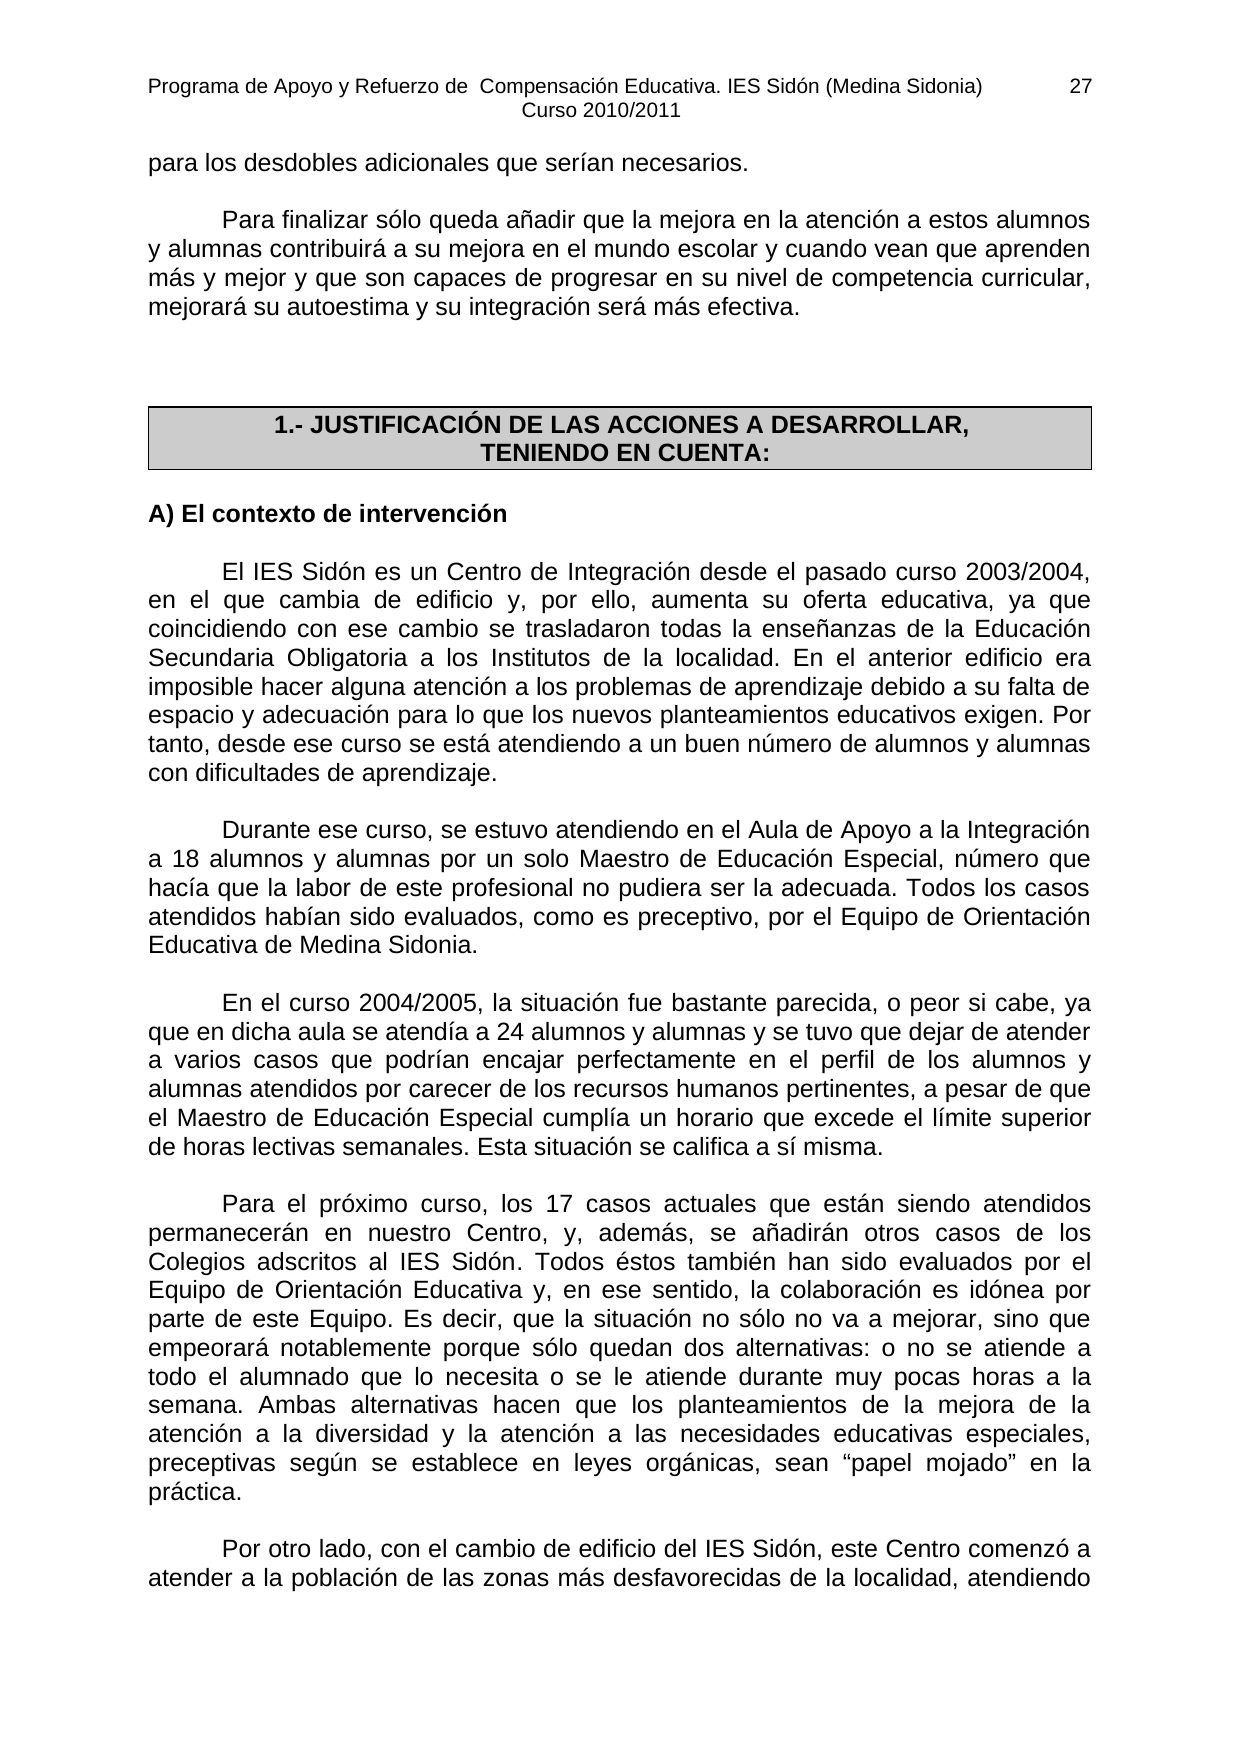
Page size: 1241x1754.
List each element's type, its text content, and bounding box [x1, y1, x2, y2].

table_cell PLAN DE COMPENSACIÓN EDUCATIVA I.E.S. SIDÓN, MEDINA SIDONIA INTRODUCCIÓN La universalización del derecho a la educación ha supuesto que el panorama de las aulas haya cambiado radicalmente en la última década. Los docentes observamos que los esquemas educativos válidos hasta hace pocos cursos están en fase de cambios profundos porque las necesidades del alumnado también han cambiado en la misma medida. Por ello, la respuesta que desde los Centros debe darse para que el Sistema Educativo contribuya eficazmente a incrementar los avances sociales también debe cambiar. Las necesidades educativas especiales suponen un reto nuevo para el que son necesarias nuevas herramientas de trabajo docente. El IES Sidón, mediante este Plan de Compensación Educativa, pretende aportar su contribución a la mejora de las expectativas vitales del alumnado que presenta necesidades debidas a carencias (en ciertos casos bastante considerables) de tipo sociocultural. El hilo conductor del Plan citado está formado por la necesidad de individualizar y sectorizar la respuesta que desde nuestro Instituto damos para intentar que, realmente, la educación sirva como instrumento esencial para impulsar la lucha contra las desigualdades. La sociedad actual considera que esa lucha es una obligación del Sistema Educativo y por ese motivo las normas legales básicas así lo establecen: La Ley Orgánica 8/1985, de 3 de julio, Reguladora del Derecho a la Educación, establece “el derecho del alumnado a recibir las ayudas precisas para compensar posibles carencias de tipo familiar, económico y sociocultural” (Art. 6). La Ley Orgánica 1/1990, de 3 de octubre, de Ordenación General del Sistema Educativo, consolidó las actuaciones compensatorias, atribuyendo a la educación un papel esencial en el desarrollo de los individuos y de la sociedad en la medida en que permite avanzar en la lucha contra la discriminación y la desigualdad. Por la Ley Orgánica 9/1995, de 20 de noviembre, de la Participación, la Evaluación y el Gobierno de los Centros Docentes, en su disposición adicional segunda, definió dentro del alumnado con necesidades educativas especiales al que se encuentra en situación social o cultural desfavorecida. La Ley 9/1999, de 18 de noviembre, de Solidaridad en la Educación, supone un compromiso que adquiere la Junta de Andalucía para que, mediante las acciones educativas que sean necesarias, se pueda atender de forma más efectiva a las necesidades educativas especiales. Así, en su exposición de motivos, se dice que: “… la acción compensadora del sistema educativo requiere un impulso y renovación para responder a las situaciones sociales cambiantes y a las características del sector de la población escolar que presenta necesidades educativas especiales (…) por estar en situaciones sociales o culturales desfavorecidas (…). Con la Ley de Solidaridad en la Educación, la Junta de Andalucía renueva y consolida su compromiso con la igualdad de oportunidades, la universalización del derecho a la educación y la integración social de los sectores de población desfavorecidos, haciéndolo efectivo a través de la promoción de políticas públicas que conduzcan a la consecución del Estado del Bienestar. (…), existe en la Comunidad Autónoma de Andalucía un colectivo de niños y niñas en situación de riesgo por pertenecer a familias económicamente desfavorecidas, que generalmente residen en determinadas zonas urbanas o barrios con especial problemática de índole sociocultural. Esta situación dificulta su permanencia en las instituciones escolares y, en algunos casos, desemboca en abandono y fracaso escolar. Por ello, han de establecerse los mecanismos destinados a mejorar las condiciones de acceso, permanencia y promoción en el sistema educativo de este alumnado. También merece especial atención la población del medio rural, cuyas formas de vida, economía, modos de relación, comunicaciones, usos y costumbres son distintos a los propios del medio urbano. El Decreto 167/2003, por el que se establece la ordenación de la atención educativa a los alumnos y alumnas con necesidades educativas especiales asociadas a condiciones sociales desfavorecidas, profundiza en esta problemática en su preámbulo y refleja que cierta parte del alumnado tiene grandes dificultades para alcanzar los objetivos educativos básicos: El análisis de la influencia de las condiciones sociales, económicas, familiares y culturales en los resultados académicos del alumnado, ha sido objeto de estudio desde diferentes perspectivas y disciplinas y pone de manifiesto la estrecha relación entre determinados factores sociales y ambientales y el nivel educativo alcanzado. La búsqueda de una mayor equidad en la educación debe tener en cuenta las condiciones desfavorables para acceder a la misma en la que se encuentran determinados colectivos, así como los mecanismos que a lo largo de la escolarización podrían actuar manteniendo la situación de desventaja inicial. Compete al sistema educativo establecer los instrumentos que aseguren la compensación de las desigualdades en la educación, de forma que se dé cumplimiento efectivo del derecho a la educación consagrado en el artículo 27 de la Constitución Española. Por último, la Ley 2/2006 de 3 de mayo Orgánica de Educación en su Título II, Equidad en la Educación, Capítulo II, Compensación de las desigualdades en educación, desarrolla los principios que deben regir estas actuaciones en materia de Compensación Educativa en el artículo 80 de dicha Ley: Con el fin de hacer efectivo el principio de igualdad en el ejercicio del derecho a la educación, las Administraciones públicas desarrollarán acciones de carácter compensatorio en relación con las personas, grupos y ámbitos territoriales que se encuentren en situaciones desfavorables y proveerán los recursos económicos y los apoyos precisos para ello. Las políticas de educación compensatoria reforzarán la acción del sistema educativo de forma que se eviten desigualdades derivadas de factores sociales, económicos, culturales, geográficos, étnicos o de otra índole. Resumiendo, se puede afirmar que el Sistema Educativo debe cumplir una de sus obligaciones más importantes, que es la de compensar la desigualdades, aportando los mecanismos necesarios para que sea realidad esa compensación y, para ello, debe disponer de los medios oportunos para que estos principios se plasmen en la realidad educativa de forma operativa. En suma, se trata de hacer posible el planteamiento de la Consejería de Educación: calidad en igualdad. La viabilidad de este Plan de Compensación Educativa en el IES Sidón está garantizada en lo que a espacios se refiere, ya que nuestro edificio es de 26 unidades, a las que se deben añadir bastantes aulas específicas y laboratorios. Actualmente existen 22 grupos de referencia (a los que habría que añadir el último curso del Ciclo Formativo de Grado Medio de Gestión Administrativa que está en la fase de Formación en Centros de Trabajo) y no hay problema alguno de espacio. Para el próximo curso es previsible que el número de grupos descienda en una o dos unidades, lo que daría como resultado el incremento de espacios disponibles para los desdobles adicionales que serían necesarios. Para finalizar sólo queda añadir que la mejora en la atención a estos alumnos y alumnas contribuirá a su mejora en el mundo escolar y cuando vean que aprenden más y mejor y que son capaces de progresar en su nivel de competencia curricular, mejorará su autoestima y su integración será más efectiva. 1.- JUSTIFICACIÓN DE LAS ACCIONES A DESARROLLAR, TENIENDO EN CUENTA: A) El contexto de intervención El IES Sidón es un Centro de Integración desde el pasado curso 2003/2004, en el que cambia de edificio y, por ello, aumenta su oferta educativa, ya que coincidiendo con ese cambio se trasladaron todas la enseñanzas de la Educación Secundaria Obligatoria a los Institutos de la localidad. En el anterior edificio era imposible hacer alguna atención a los problemas de aprendizaje debido a su falta de espacio y adecuación para lo que los nuevos planteamientos educativos exigen. Por tanto, desde ese curso se está atendiendo a un buen número de alumnos y alumnas con dificultades de aprendizaje. Durante ese curso, se estuvo atendiendo en el Aula de Apoyo a la Integración a 18 alumnos y alumnas por un solo Maestro de Educación Especial, número que hacía que la labor de este profesional no pudiera ser la adecuada. Todos los casos atendidos habían sido evaluados, como es preceptivo, por el Equipo de Orientación Educativa de Medina Sidonia. En el curso 2004/2005, la situación fue bastante parecida, o peor si cabe, ya que en dicha aula se atendía a 24 alumnos y alumnas y se tuvo que dejar de atender a varios casos que podrían encajar perfectamente en el perfil de los alumnos y alumnas atendidos por carecer de los recursos humanos pertinentes, a pesar de que el Maestro de Educación Especial cumplía un horario que excede el límite superior de horas lectivas semanales. Esta situación se califica a sí misma. Para el próximo curso, los 17 casos actuales que están siendo atendidos permanecerán en nuestro Centro, y, además, se añadirán otros casos de los Colegios adscritos al IES Sidón. Todos éstos también han sido evaluados por el Equipo de Orientación Educativa y, en ese sentido, la colaboración es idónea por parte de este Equipo. Es decir, que la situación no sólo no va a mejorar, sino que empeorará notablemente porque sólo quedan dos alternativas: o no se atiende a todo el alumnado que lo necesita o se le atiende durante muy pocas horas a la semana. Ambas alternativas hacen que los planteamientos de la mejora de la atención a la diversidad y la atención a las necesidades educativas especiales, preceptivas según se establece en leyes orgánicas, sean “papel mojado” en la práctica. Por otro lado, con el cambio de edificio del IES Sidón, este Centro comenzó a atender a la población de las zonas más desfavorecidas de la localidad, atendiendo a criterios socioculturales: incluida en la zona de influencia del Instituto se encuentran, entre otras, las zonas con mayores niveles de desempleo, con las rentas más bajas, con bajo o ningún nivel de formación en el entorno familiar de bastantes alumnos y alumnas, …. Este ambiente repercute negativamente en el alumnado con dificultades de aprendizaje y, en muchos casos, es la explicación de esas mismas dificultades y de los desfases curriculares inherentes a esas situaciones de deprivación sociocultural. Los datos estadísticos facilitados por la Unidad Territorial de Empleo y Desarrollo Local y Tecnológico (UTEDLT), consorcio formado entre la Mancomunidad de Municipios de la Janda y la Consejería de Empleo y Desarrollo Tecnológico, permiten extraer conclusiones para ilustrar la realidad que vive buena parte de nuestro alumnado afectado por los problemas de aprendizaje: Sobre una población cercana a los 11.000 habitantes, la población activa es de 4520 personas y la población parada se sitúa en 1434, lo que indica que la tasa de desempleo asciende a un 31,7%. Los datos del nivel de formación académica también se sitúan en valores muy bajos; concretamente, existen 4717 personas, un 43,6%, que se encuadran en el apartado de “sin titulación básica”, en donde se engloban tanto los casos de analfabetismo como de personas que han sido escolarizadas, pero no han alcanzado el Título de Graduado Escolar o en ESO. Por otro lado, como es típico en poblaciones en las que se dan las circunstancias anteriores, la renta media familiar es también bastante baja, ya que oscila entre 6400 y 7300 €. Según los datos del Servicio Andaluz de Empleo sobre los perfiles laborales de Medina Sidonia, se puede constatar que el perfil laboral predominante se encuadra en el sector de actividad económica relacionada con la agricultura y la ganadería, seguida de lejos por la construcción. Es decir, que se trata de una población con una actividad principal centrada en el sector primario, en donde los requisitos de formación no son elevados. Los datos anteriores ya indican que la situación sociocultural de muchos de nuestros alumnos y alumnas no son las ideales, pero es que, además, debemos tener en cuenta que son datos promedio de toda la localidad y los alumnos y las alumnas con las dificultades de aprendizaje citadas pertenecen a las zonas de menores recursos de Medina Sidonia, lo que supone que esa situación sea peor de lo que las cifras anteriores permiten deducir. Es decir, que nos encontramos ante un buen número de alumnos y alumnas que tienen dificultades de aprendizaje y que el entorno que les rodea no les ayuda, sino que al contrario, les condena a seguir en la misma o aún en peor situación, ya que poco a poco se está produciendo la desaparición de los puestos de trabajo tradicionales en el sector agrario y ganadero y si no alcanzan unos niveles razonables de formación, la única salida que les puede quedar serán empleos precarios y muy escasamente retribuidos. De la descripción de la realidad sociocultural del alumnado del Centro se puede comprobar que, afortunadamente, sólo una parte de éste sería el destinatario de las medidas que se proponen en este Plan. Sin embargo esta circunstancia no debe hacernos perder de vista una de las premisas fundamentales de los principios de la atención a la diversidad: la individualización y la sectorización de las respuestas educativas. Es decir, que siendo conscientes de que existen otros centros educativos en los que la realidad de deprivación sociocultural está muy generalizada dentro de su alumnado (centros de barriadas marginales, p. ej.) y que son ellos, preferentemente, los candidatos a beneficiarse de un Plan de Compensación Educativa, entendemos que los derechos individuales de las personas deben predominar por encima de todo lo demás. Es por esto por lo que reiteramos la solicitud de un Plan de Compensación Educativa para el IES Sidón, porque las necesidades educativas son de tipo individual y se deben combatir de forma individual. Si existen algunos casos en nuestro Centro en los que la realidad sociocultural es la misma que en centros de barriadas marginales, ¿cómo se puede justificar el que haya alumnado que sí se beneficia de estas medidas en esas barriadas y alumnado que no se beneficia de ellas atendiendo sólo a un frío criterio numérico?. En este sentido, estimamos que se debe cuidar este aspecto porque de ser así se podría estar discriminando negativamente al alumnado de poblaciones pequeñas, cosa que debe evitarse a toda costa por el bien de nuestro Sistema Educativo. Resumiendo, si el Sistema Educativo es la principal herramienta que nuestra sociedad ha creado para luchar contra la desigualdad de oportunidades, para que cumpla su función se le ha de dotar de mayores recursos porque, por ahora, resulta evidente que la escasez de esos recursos no le permite cumplir con esa función tan esencial para la consecución del pretendido Estado del Bienestar. B) La problemática planteada Las principales problemáticas que se pretenden combatir con este Plan de Compensación Educativa se pueden resumir en los siguientes puntos: Alto número de casos de desfase curricular, especialmente en el Primer Ciclo de ESO, siendo especialmente llamativo el que en algunos de ellos no se ha repetido curso en la Educación Primaria. Falta de recursos humanos en Educación Especial para atender correctamente tantos casos como los ya citados. Ratios elevadas en los niveles en los que se dan más casos de dificultades de aprendizaje. Altos niveles de absentismo escolar entre este alumnado, motivado en parte por el ambiente sociocultural en el que está inmerso y en parte por la falta de expectativas ante lo que le ofrece el Sistema Educativo. Los problemas que pueda plantear la afluencia de alumnado inmigrante, del que cada vez existen más casos que hay que atender de manera muy individualizada, como puede ser el aprendizaje del castellano. El alto nivel de fracaso escolar, circunstancia que hace que la proporción del alumnado que no alcanza el Título de Graduado en ESO sea muy elevado. Los datos numéricos del curso 2004/2005 que se aportan seguidamente son claros para ilustrar esta problemática: En 1ºESO se da un 13% de repetidores y casi un 20% del alumnado ha repetido curso en la Educación Primaria, a los que hay que añadir otros casos que, sin haber repetido, presentan desfase curricular. Es decir, que se puede llegar a un 40% del alumnado con problemas. En 2ºESO, la incidencia de los repetidores es del 43%, dato elocuente por sí mismo. En 3ºESO la proporción de alumnado repetidor es del 30%, a los que se deben añadir los alumnos que han promocionado de 2º tras repetir este nivel y tener calificación negativa en más de dos áreas, que representan el 20%. Esto hace que en torno a un 50% del alumnado de este nivel presente problemas de diversa índole. El dato más revelador, a nuestro juicio, se encuentra en la gran caída del número de alumnos y alumnos matriculados en 4ºESO respecto del número de matriculados en 3ºESO el curso anterior: de 122 matriculados en 3ºESO en el curso 2003/2004, se ha pasado a 75 en 4ºESO en el presente curso 2004/2005, es decir, que se produce un abandono del 40% sólo en la matrícula. Si tenemos en cuenta que varios de los matriculados en 4º han promocionado con varias o muchas áreas suspendidas tras repetir 3º y que ya se han detectado varios casos de abandono al cumplir los 16 años, es fácil deducir que el nivel de abandono al final de este curso alcanzó niveles superiores al 50%. Los datos del curso 2005/2006 siguen las mismas líneas generales, aunque con ciertas variaciones numéricas dentro de los distintos niveles de la ESO: En 1ºESO, la incidencia del alumnado repetidor se ha triplicado, pasando a ser un 36% de la matrícula (el peor dato de la historia de este nivel en el IES Sidón), a los que hay que sumar otro 6% que, sin ser repetidor, es atendido en el Aula de Apoyo a la Integración. Es decir, que un 42% del alumnado, al menos, presenta problemas de aprendizaje. Según nuestra experiencia, esta cantidad se irá incrementando al pasar a cursos superiores y determinará la actividad educativa de esta promoción durante varios cursos más. En 2ºESO se produce este curso un pequeño descenso en el alumnado con problemas de diversa índole. Dicho descenso lo achacamos al azar, ya que los datos de los niveles de 1º y 3ºESO no permiten tener una visión tranquilizadora de la realidad educativa que nos ocupa. En suma, se trata de una promoción que, fruto del azar, tiene pocos repetidores en comparación con 1º y 3º. Concretando, el alumnado repetidor alcanza sólo el 15%, pero un 10% promocionó con muchas áreas suspendidas y un 4% es atendido ya en el Aula de Apoyo a la Integración. Por tanto, un 29% del alumnado presenta carencias contra las que se debe luchar. Los datos de 3ºESO son los más descorazonadores, ya que los porcentajes del alumnado que está abocado al fracaso escolar supera el 60% de la matrícula. En este nivel se han unido un 31% de repetidores y un 30% de alumnado que ha promocionado desde 2ºESO con la gran mayoría de las áreas calificadas muy negativamente. Además, ya se está atendiendo a más alumnos que no están incluidos en los porcentajes anteriores en el Aula de Apoyo a la Integración. Es decir, que si en un nivel de 3ºESO, el 62% del alumnado presenta ya la problemática citada, es fácil suponer que de la matrícula actual de este curso, puede llegarse a un 70 ó 75% de fracaso escolar por no alcanzar el Título de Graduado en ESO. Este demoledor dato debe hacernos reflexionar a todos/as los/as profesionales de la Educación. En 4ºESO sigue la misma tendencia de cursos anteriores: en 3º había 136 matrículas en el curso 2004/2005, que se han reducido a 110 en el actual; por tanto, ya se ha producido un abandono cercano al 20% sólo en la matrícula al cumplir los 16 años un buen número de alumnos y alumnas. Además, sumando los/as repetidores/as matriculados/as (un 8%), los casos de promoción desde 3º con muchas áreas suspendidas (27%) y el alumnado atendido por la Maestra de Educación Especial (4%), se alcanza un 39% de casos en los que, desgraciadamente, resulta muy evidente que se van a dar casos de fracaso escolar. En suma, al estudiar los datos comparativos de 3ºESO del curso pasado con los de 4º de este, el índice de este fracaso se aproxima a la aterradora cifra del 60%. En el curso 2006/2007, la realidad queda reflejada en unos datos numéricos que siguen la tendencia de cursos anteriores: En 1ºESO se ha producido un descenso del número de alumnos y alumnas con problemas de diversa índole debido a que han pasado a 2ºESO un gran número de repetidores, cuyos resultados académicos han sido nefastos. Así, actualmente el 25% del alumnado es repetidor, cifra que en este nivel hace prever que los resultados a lo largo de los cursos venideros irán empeorando. En 2ºESO nos encontramos con el núcleo principal de los problemas educativos del Centro, tanto a nivel de rendimiento académico como de convivencia. Para ilustrar esta afirmación sólo hay que hacer referencia a que el índice de repetidores es del 22% y el del alumnado que ha promocionado de 1º con la gran mayoría de las áreas evaluadas negativamente es del 30%. Es decir, que nos encontramos con un nivel en el que es previsible un índice de fracaso escolar superior al 50%. Este nivel de fracaso se irá acrecentando al pasar a cursos sucesivos, según nuestra experiencia. En el nivel de 3ºESO se ha producido una caída del número de matrículas debido a que varios alumnos y alumnas, al cumplir 16 años, han dejado de matricularse. Normalmente, estos casos al no llegar a 4ºESO no se incluyen en el cálculo del fracaso escolar, por lo que éste siempre es mayor que lo que esas cifras pueden reflejar. En todo caso, la tendencia se mantiene: un 36% del alumnado es repetidor y un 8% promociona desde 2ªESO en muy malas condiciones académicas. En muchos casos ya se ha expresado por parte de este alumnado su intención de dejar de asistir a clase en cuanto cumplan los 16 años. Al analizar 4ºESO, aunque resulte monótono expresarlo, se observa la tozuda repetición de conclusiones ya vista: un 28% de repetidores y un 18% de alumnos promocionados de 3º con casi todas las áreas suspendidas implican que casi un 50% de este alumnado está abocado al fracaso escolar. Sin embargo, al considerar otros datos, llegamos a conclusiones más pesimistas sobre dicho fracaso porque 8 alumnos y alumnas que podían haberse matriculado en este nivel no lo han hecho. Es decir, que es fácil deducir que en torno a un 60% del alumnado que podría haber obtenido el Título de Graduado en ESO no lo va a conseguir. Este dato es lo suficientemente elocuente y hace que no sean necesarios más comentarios. Como conclusión de todos estos datos numéricos, es evidente que en el IES Sidón se están dando unas tasas de fracaso escolar altísimas y que tanto desde el Centro como desde la Administración Educativa se deben poner todos los medios que sean necesarios para que este número descienda. Ya se ha comentado que la gran mayoría del alumnado que se encuentra en esta situación pertenece a los sectores sociales que serían merecedores de este Plan de Compensación Educativa, por lo que desde la comunidad educativa del IES Sidón consideramos que es fundamental disponer de más y mejores medios para luchar contra ese fracaso escolar. Por otro lado, al analizar la realidad del trabajo que se está realizando en el Aula de Apoyo en la Integración, los números también son bastante explícitos. Actualmente, son 17 los casos que están siendo atendidos en dicha Aula, de los cuales en algunos casos se está procediendo a la redacción de las ACIS en este momento. Además, existen 60 casos más dentro del alumnado matriculado en este Centro que está incluido dentro del Programa de Acompañamiento Académico, de los cuales, una parte significativa podrían ser futuros alumnos y alumnas que requerirían su atención en el Aula de Apoyo a la Integración si mediante dicho Programa no se consigue mejorar su nivel de desfase curricular. En suma, se puede afirmar que en este curso 2007/2008 el número de alumnos y alumnas que deberían ser objeto de las medidas de apoyo pertinentes para cada caso permaneciendo algunas horas en el Aula de Apoyo a la Integración debería ser muy elevado, y sólo se está haciendo con 17. La situación que se acaba de describir no tiene perspectivas de mejora ni a corto ni a medio plazo, ya que en los datos del EOE de Medina Sidonia constan otros casos que están matriculados en 6º curso de Educación Primaria y que van a pasar a 1ºESO el próximo curso. A estos casos ya previstos, se sumarán los que siempre se detectan en la evaluación inicial de cada curso en 1ºESO, de los que una buena proporción de ellos deberían ser atendidos también en el Aula de Apoyo a la Integración. Todos los datos referidos al alumnado citado en este último análisis figuran a continuación: C) DESTINATARIOS O DESTINATARIAS ALUMNOS QUE DEBERÁN SER ATENDIDOS EN EL AULA DE APOYO EN EL CURSO 2007– 2008 2.- OBJETIVOS Y PROPUESTAS DE MEJORAS PARA EL CENTRO Teniendo en cuenta el contexto de la intervención y la problemática planteada, resulta evidente que los objetivos de este Plan de Compensación Educativa deben plantearse con una finalidad evidente: conseguir que las desventajas de tipo sociocultural no supongan un impedimento para el desarrollo personal del alumnado que se encuentre dentro del perfil de los que serían objeto de las medidas que más tarde se desarrollarán. Dichos objetivos podrían concretarse en los siguientes: Luchar contra el alto nivel de fracaso escolar que se observa en nuestro Centro. La lucha contra el fracaso escolar debe ser un fin primordial de todo el Sistema Educativo, y para que esa lucha sea eficiente se debe hacer un análisis de las causas que desembocan en él. Tras realizar un análisis del entorno de gran parte de nuestro alumnado, llegamos a la conclusión de que las carencias de tipo sociocultural que son características de ese entorno evidencian que es necesario individualizar y sectorizar las respuestas que, a nuestro juicio, pueden ayudar a rebajar el nivel del fracaso escolar. Mejorar la atención a la diversidad y atender adecuadamente las necesidades educativas especiales por causa de desventajas socioculturales. La Ley de Solidaridad en la Educación establece, tanto en su preámbulo como en su articulado, el compromiso de la Administración Andaluza en la lucha contra las desigualdades debidas a diversas causas. Ante el riesgo de exclusión social que suponen las necesidades educativas especiales motivadas por las causas ya citadas, desde el IES Sidón nos proponemos contribuir a que el desarrollo de las medidas previstas en esa norma tan socialmente avanzada permitan que el alumnado que se incluya en este Plan de Compensación Educativa tenga la oportunidad de beneficiarse de ellas y mejorar en sus expectativas de desarrollo futuro, ganando calidad de vida. Prevenir el absentismo escolar y el trabajo de los menores afectados por estas desventajas. Por ser la comarca de la Janda una zona de economía predominantemente agrícola, existen labores que necesitan una escasa o nula preparación. Esto supone que para muchos de los alumnos y alumnas en peores situaciones sociales y culturales exista una posibilidad de obtener ingresos en la economía sumergida. No es inusual que al Centro lleguen noticias (siempre de forma oficiosa) de que si se han dado casos de faltas a clase, en algunos casos se han debido a que algunos menores de 16 años han estado trabajando de forma ilegal y en precario durante algún día aislado o durante cortos espacios de tiempo. Estas posibilidades laborales para estos menores hacen que encuentren excusas fáciles para su inasistencia al Centro y su consiguiente fracaso escolar. Prevenir los comportamientos disruptivos en clase. No se puede decir que el IES Sidón sea un Instituto conflictivo, si bien se dan en él los problemas típicos de convivencia que pueden darse en cualquier otro Centro. Sin embargo, también se debe observar que los comportamientos disruptivos en clase y los problemas de convivencia los suelen protagonizar el alumnado que, de una forma u otra, presenta desfases curriculares. En un porcentaje superior al 95%, los incidentes mencionados se dan en alumnos repetidores o promocionados con la mayoría de las áreas suspendidas de Primer Ciclo de ESO y, en mucha menor medida, de 3ºESO. Por tanto, de aquí resulta sencillo deducir que si se realiza una labor especial para este tipo de alumnado, estaremos realizando una labor de prevención de esos comportamientos, que es más rentable en todos los sentidos que la labor de modificación de conducta o de sanción de éstas Apoyar a las familias en la educación y la formación de sus hijos. Consideramos que las medidas de todo tipo que más adelante se desarrollan necesitan de un pilar fundamental: la implicación de las familias. En muchas ocasiones nos encontramos con padres que están muy desorientados sobre cómo encauzar a sus hijos; quieren hacerlo, pero desconocen cómo hacerlo. Por ello, nos dirigiremos a los organismos pertinentes para que desde sus servicios nos asesoren y apoyen en esta labor. Especialmente importante será la labor de concienciación de los padres para que valoren las ventajas de la educación y las transmitan a sus hijos. El paso más esencial será el de promocionar la AMPA del Centro, ya que, aunque existe, su número de miembros es exiguo y, por ello, su actividad casi nula. Integrar pronta y realistamente al alumnado inmigrante. Cada vez va siendo más frecuente que nos encontremos con alumnos y alumnas que pertenecen al colectivo de inmigrantes. Según las tendencias que se observan en el entorno del Centro, se puede llegar a la conclusión de que en los próximos cursos crecerá la afluencia de personas de origen hispanoamericano. Normalmente, la escolarización de este alumnado es problemática porque suelen tener desfases curriculares muy notables. Por ello, será necesario que en el Centro dispongamos de los recursos humanos y materiales oportunos para que la integración sea rápida y efectiva. También aparece algún caso de desconocimiento del castellano, aunque son los menos por ahora. Para ellos se necesitan recursos de los que carecemos por el momento. Para que todos estos objetivos puedan alcanzarse es vital que los alumnos y las alumnas que se incluyan en el Plan de Compensación Educativa se incluyan en grupos pequeños durante muchas horas, en las que la atención sería lo más individualizada posible. Por este motivo, cuando se detallen los aspectos más técnicos del Plan, se hará especial hincapié en que los grupos se apoyo serán de cuatro o cinco miembros en promedio. Números mayores no permitirán que el Plan tenga sentido. 3.- CONTENIDOS Las medidas que se van a proponer en este apartado conforman la concreción que realiza la comunidad educativa del IES Sidón de lo previsto en la Ley 9/1999, de 18 de noviembre, de Solidaridad en la Educación, para el alumnado afectado por necesidades educativas especiales cuya causa radica en desventajas de tipo sociocultural, y así dar respuesta a la problemática planteada anteriormente. Nos basamos en los aspectos siguientes: Esta Ley, en su articulado, establece cuáles son sus objetivos, destacando el redactado en el artículo 2.1: Mejorar las condiciones de escolarización del alumnado que presente necesidades educativas especiales, mediante aquellas acciones, medidas, planes y programas que garanticen su acceso, permanencia y promoción en el sistema educativo. Igualmente, en el artículo 3.2 se prescriben las acciones de compensación educativa para el alumnado que se encuentre en situación de desventaja sociocultural. En el artículo 5.1 se contempla como actuación de compensación educativa la escolarización del alumnado con necesidades educativas especiales en condiciones que favorezcan su adecuada atención educativa y su integración social favoreciendo, asimismo, medidas organizativas flexibles y disminución del ratio en función de las características del alumnado y de los centros. Igualmente, el artículo 5.2 concreta también como acción compensadora la lucha contra el absentismo escolar. En el artículo 14 se concretan las actuaciones de compensación educativa para el alumnado en situación sociocultural desfavorecida y en él la Consejería de Educación y Ciencia se compromete a garantizar que los centros incluyan en sus proyectos medidas de compensación educativa que posibiliten la integración social, la normalización educativa y la reducción del desfase escolar. Por otro lado, el Decreto 167/2003, al desarrollar y concretar la Ley de Solidaridad, en su artículo 4 establece el planteamiento teórico de las medidas de compensación educativa mediante los siguientes principios: Compensación de las desigualdades derivadas de factores sociales, económicos, culturales, (…) de acuerdo con lo establecido en la LOE. Normalización, atención a la diversidad, coordinación interadministrativa e integración social y educativa. Desarrollo de las capacidades establecidas en los objetivos generales de las etapas educativas previstas en la normativa vigente, sin que la ubicación de los centros docentes en zonas con especial problemática sociocultural pueda suponer una merma de este principio. Basándonos en estos puntos, el IES Sidón propone las siguientes medidas para que la acción compensadora del Plan que se propone sea realista y eficaz y, por tanto, contribuyan a la consecución de los fines que nos hemos propuesto en la redacción de los objetivos: A) Medidas para compensar el desfase curricular Este tipo de necesidad educativa especial, independientemente de cuál sea su causa, necesita de una atención bastante individualizada. Es decir, que cualquier planteamiento o medida que vaya a intentarse con este alumnado perderá efectividad en un grupo ordinario de clase (se recuerda que los ratios están en torno a 27 ó 28 en los niveles con peores datos académicos), porque el profesorado no podrá dedicarles toda la atención que requieren, y si lo hace, desatenderá al resto del grupo. Igualmente, los alumnos y las alumnas con el desfase curricular citado suelen tener tendencia a dispersar su atención en grupos numerosos. Tenemos bastante experiencia de esto en nuestro Centro. Es decir, que según nuestra propia experiencia, las medidas que supongan atender a alumnos y alumnas con dificultades en grupos reducidos, relativamente homogéneos y con pocos profesores durante muchas horas a la semana cada uno, resultan ser especialmente útiles y efectivas. Tal como se expresa en el epígrafe siguiente, relativo a los procedimientos y estrategias que se seguirán en relación con las distintas medidas, la idea es respetar lo dicho. Concretando esta última idea, se puede avanzar ya que el núcleo de la formación de estos alumnos y alumnas estará a cargo de dos Maestros/as de Educación Especial. Entre ellos se repartirán el horario semanal de estos grupos incluidos en el Plan de Compensación Educativa que se propone, realizando una labor coordinada. De todo esto se deduce que un pilar básico del Plan de Compensación Educativa que planteamos es la coordinación entre estos dos profesionales y la diversificación de su labor en función de las características de cada alumno, sin las cuales no tendrían sentido las medidas citadas. Al final de este Plan se especifican los distintos objetivos y contenidos de las áreas implicadas que servirán de referente para realizar las adaptaciones individualizadas pertinentes. Otro aspecto importante que se debe destacar es que no se puede olvidar que este alumnado presenta, entre otras, dificultades en habilidades sociales y, por tanto, no procede el que se encuentren toda la semana o la mayor parte de ella en grupos de apoyo, ya que la escuela es uno de los lugares más fundamentales para aprender a vivir en sociedad. Por este motivo, se considera más que pertinente que todas las horas de las áreas de Educación Física, Música, Educación Plástica Visual y Tutoría y las horas del resto de áreas (número variable en función de cada caso) las impartan con el resto del grupo. B) Medidas para facilitar la integración escolar Desde el presente curso 2007/2008 se están desarrollando en el IES Sidón dos Programas con los que se pretende mejorar la integración escolar desde dos puntos de vista: mejora de la integración del alumnado desde una vertiente social y mejora del nivel de competencia curricular para alumnado con dificultades de aprendizaje. Estos dos campos suponen el núcleo de la integración del alumnado con dificultades de aprendizaje. Así, ya se está poniendo en marcha el Programa del Alumno Ayudante, que facilitará las relaciones humanas y la convivencia en el Centro y el Programa de Acompañamiento Académico, con el que pretendemos que los desfases curriculares puedan reducirse en magnitud mediante las clases de refuerzo que se van a impartir en horario de tarde. En suma, lo que se pretende con este Plan de Compensación Educativa es sumar iniciativas para que unido a los anteriores Programas, se puedan poner los mejores medios para luchar contra el fracaso escolar. C) Iniciativas para favorecer la convivencia del Centro Los profesionales de la educación constatamos día a día que la presencia en grupos grandes y con gran diversidad de intereses y de motivaciones hacia los estudios de alumnos y alumnas con desfase curricular, termina provocando comportamientos disruptivos en las aulas. Forma parte de la realidad cotidiana del aula que aquellos casos en los que el rendimiento escolar es el adecuado, los incidentes son casi inexistentes, mientras que los casos en los que existen dificultades son los que típicamente dan lugar a estos comportamientos. Los datos de nuestro Centro son demoledores: más de un 95% de los partes de incidencia registrados en la Jefatura de Estudios se dan en alumnos (predominantemente de sexo masculino) que son repetidores de curso o que han promocionado con casi todas las áreas suspendidas. Como medida adicional y novedosa, para el presente curso 2007/2008 se está realizando un Plan de Acompañamiento Académico en ESO, en el que profesorado de este Centro llevará a cabo el seguimiento del proceso de aprendizaje del alumnado destinatario del mismo. D) Actividades complementarias de compensación educativa Fundamentalmente, para compensar las condiciones desfavorables de acceso al currículum o al proceso de enseñanza-aprendizaje del alumnado objeto de este Plan, programamos medidas de actividades complementarias: Uso de las TIC en el Aula de Apoyo a la Integración como forma de compensar el escaso acceso de este alumnado a ellas. Desarrollo de actividades de orientación sociolaboral al alumnado del Plan Impulsar la implicación de las familias en el proceso educativo de sus hijos a través del AMPA y de la Escuela de Padres. Seguimiento de la situación de absentismo que pudiera presentar este alumnado. E) Actividades extraescolares de compensación educativa. Se animará al alumnado destinatario del Plan de Compensación Educativa a que participe activamente en el Programa Deporte en la Escuela, recientemente aprobado para nuestro Centro y que se encuentra a pleno rendimiento. Es intención de la comunidad educativa reiterar la solicitud para el próximo curso, dada su aceptación y buen funcionamiento. Se insistirá a los monitores sobre la necesidad de integrar debidamente a este alumnado en estas actividades como forma de mejorar su relación con sus iguales, circunstancia motivadora para su autoestima. Dentro del Programa de Acompañamiento Académico esta contemplada la intención de fomentar el uso de la Biblioteca del Centro tanto para el uso de sus materiales bibliográficos y tecnológicos como para convertirse en lugar de estudio y trabajo y así compensar las carencias que el alumnado destinatario de este Plan pudieran tener en sus hogares. Actualmente en nuestro centro también se realizan tareas de jardinería como actividades complementarias. Nuestra propuesta es organizar dichas actividades como talleres dentro del plan de compensación educativa, dotándolo de una estructura horaria definida y organizando la asistencia de los alumnos según sus intereses y necesidades. F) Actuaciones dirigidas a la prevención, control y seguimiento del absentismo escolar Ya se ha comentado que el tipo de alumnado que sería el destinatario del Plan de Compensación Educativa es uno de los que presenta mayor riesgo de absentismo. Curso tras curso vamos constatando que algunos de los sumandos que terminan dando como resultado absentismo son desfases curriculares, poca o ninguna implicación de las familias, trabajo esporádico y “clandestino” de menores, …etc. Desde hace ya varios cursos, en cumplimiento de lo previsto en la Ley de Solidaridad en la Educación y su desarrollo normativo, se está cumpliendo el protocolo de lucha contra el absentismo escolar. Sin embargo, nos encontramos con respuestas por parte de los afectados que nos deben hacer pensar en que el Sistema Educativo no responde a sus necesidades. Es frecuente que al preguntar por los motivos de la inasistencia, se responda diciendo “¿para qué voy a ir si no me voy a enterar de nada?” o “me aburro de no entender nada” o “¿cómo voy a hacer lo que me dicen si no sé cómo hay que hacerlo?” y un buen número de respuestas en la misma línea. Si el alumnado incluido en este Plan comienza a ver que el trabajo que hace empieza a tener sus frutos, es fácil que se vayan reduciendo los casos de absentismo. G) Otras medidas del propio Centro. Para promover actividades de apoyo familiar y de participación de padres y madres en el proceso educativo. La creación de la asociación de padres y madres en el Instituto no ha supuesto un funcionamiento real de la misma, básicamente por el escasísimo número de asociados/as a pesar de haberse realizado una campaña de inscripción, lo que pone de manifiesto la ausencia de compromiso de la mayor parte de éstos en el proceso educativo de sus hijos. Nuestra intención es desarrollar una serie de medidas que corrijan esta situación. Por parte del equipo directivo y del departamento de orientación se ha establecido un compromiso con la Concejalía de Educación y de Servicios Sociales del Ayuntamiento por el que se pretende crear una Escuela de Padres para el curso 2008/2009. El objetivo de esta escuela es potenciar la participación de los padres en la vida del centro al tiempo que ofrecerles una serie de herramientas para que puedan promover el desarrollo educativo de sus hijos. Por otro lado, pretendemos dotar de una doble funcionalidad al desarrollo del Programa de Acompañamiento Académico con respecto a la implicación de la familia en el Centro. En esa línea, se ofertará el uso de la Biblioteca a los padres y las madres del alumnado beneficiario del Programa durante el mismo horario en el que se desarrollarían las clases, para un máximo aprovechamiento de este recurso. Dicho uso puede abarcar tanto a los fondos bibliográficos como al uso de las TIC con las que se va a dotar al Centro. Para facilitar el aprendizaje de la lengua española al alumnado extranjero. La escolarización en el pasado curso de dos alumnos británicos ha puesto de manifiesto la necesidad de elaborar un programa específico de acceso a la lengua castellana, como requisito previo al diseño de una Adaptación Curricular. Nuestra intención es utilizar este documento como programa base para la adecuación de otros casos que, con toda probabilidad, surgirán en próximos cursos. En relación con el currículum: adaptaciones curriculares, metodología, materiales didácticos,... En cuanto al enfoque metodológico, de manera general podemos decir que se potencia el uso de técnicas y estrategias que favorecen la experiencia directa, el uso de materiales manipulativos, la reflexión y la expresión oral. La selección de materiales curriculares incluye materiales de segundo y tercer ciclo de Primaria, principalmente, adaptándonos a los diferentes niveles de competencia de nuestro alumnado. De la misma forma, es necesaria la utilización de materiales específicos para determinados aprendizajes (lectoescritura, cálculo, razonamiento lógico – matemático,...). Las actividades parten, siempre que es posible, de los intereses de los alumnos, procurando que la mayoría de los aprendizajes les resulten significativos y potenciando la utilización de actividades que favorecen el intercambio de opiniones y que requieren de la expresión oral. 4.- PROCEDIMIENTOS Y ESTRATEGIAS A DESARROLLAR EN RELACIÓN CON LAS DISTINTAS MEDIDAS Y ACTUACIONES En relación con la organización del Centro HORARIO DEL PLAN DE COMPENSACIÓN EDUCATIVA La parte horaria que comprendería este Plan la impartirían los/as Maestros/as de Educación Especial y afectaría a parte de las horas de las áreas de Lengua, Ciencias Sociales, Inglés, Matemáticas, Ciencias de la Naturaleza y Tecnología. Serían ocho horas en total que quedarían divididas en dos bloques: Cuatro horas de las áreas Lengua C. y Literatura, Ciencias Sociales e Inglés Cuatro horas de las áreas de Matemáticas, Ciencias de la Naturaleza y Tecnología. Ambos bloques estarían impartidos por un solo Maestro o Maestra para cada uno de los grupos que trabajarían en el Aula de Apoyo a la Integración, es decir, que cada Maestro o Maestra impartiría las ocho horas de cada nivel (1ºESO y 2ºESO) a un mismo grupo de alumnos y alumnas Con ello, se lograría lo que se refleja en los planteamientos iniciales: muchas horas con pocos profesores. Las horas de permanencia en el aula de apoyo, tendría flexibilidad total para ser dedicadas a la labor que se considere más apropiada. Al dividir el horario en estos bloques se pretende que exista flexibilidad en lo que a las horas de dedicación a cada área se refiere, es decir, que se pretende globalizar estas áreas para que, en función de las características de cada alumno o alumna que se incluya en el Plan, se puedan atender sus necesidades. Por ejemplo, si se considera que al principio hay carencias en las áreas instrumentales básicas, puede darse el caso de que se dediquen todas las horas de las áreas de Lengua C. y Literatura, Ciencias Sociales e Inglés que se incluyan en la actividad del Plan a adquirir destrezas básicas en el área de Lengua, y cuando se hayan superado, dedicarse a las otras dos, reduciendo el número de horas de Lengua a partir de ese momento. De la misma manera se podría operar en las áreas científico- tecnológicas. El resto de áreas, las restantes horas de las áreas citadas anteriormente y la tutoría lectiva se impartirían con los grupos de referencia y no se consideraría dentro del Plan de Compensación Educativa en lo que a cuestiones de organización y funcionamiento se refiere Se propone la creación de dos grupos del Plan de Compensación Educativa por nivel en Primer Ciclo de ESO, es decir, dos grupos en 1º y dos grupos en 2º, que facilitarían la flexibilidad grupal. Esta medida, al menos, se puede aplicar para las horas de permanencia del alumnado en el aula de Apoyo a la Integración y para eso se necesitarían dos maestros de esta especialidad para que impartan sus horas simultáneamente en el mismo nivel (los dos grupos de 1ºESO a la vez, p. ej.). Distribución horaria 1ºESO: Lengua + C. Sociales + Inglés = 10 horas (de ellas, 4 se impartirían por el Maestro de Educación Especial en el Aula de Apoyo a la Integración y las demás en el grupo de referencia). Matemáticas + C. Naturaleza + Tecnología = 9 horas (de ellas, 4 se impartirían por el Maestro de Educación Especial en el Aula de Apoyo a la Integración y las demás en el grupo de referencia). Así quedan en total 8 horas de permanencia en el Aula de Apoyo. El resto de horas de estas áreas se emplearía por este alumnado en realizar las actividades que se le indiquen en el aula de su grupo de referencia, bajo la supervisión del profesorado especialista que corresponda, de forma coordinada con el profesorado del Departamento de Orientación. 2ºESO: Lengua + C. Sociales + Inglés = 10 horas (de ellas, 4 se impartirían por el Maestro de Educación Especial en el Aula de Apoyo a la Integración y las demás en el grupo de referencia). Matemáticas + C. Naturaleza + Tecnología = 10 horas (de ellas, 5 se impartirían por el Maestro de Educación Especial en el Aula de Apoyo a la Integración y las demás en el grupo de referencia). Así quedan en total 8 horas de permanencia en el aula de apoyo. El resto de horas de estas áreas se emplearía por este alumnado en realizar las actividades que se le indiquen en el aula de su grupo de referencia, bajo la supervisión del profesorado especialista que corresponda, de forma coordinada con el profesorado del Departamento de Orientación. Considerando dos grupos por nivel, quedan 32 horas para los/as dos Maestros/as de Educación Especial en el Primer Ciclo. Sólo quedaría por especificar una cantidad horaria para el alumnado de 3ºESO y 4ºESO que pudiera ser objeto de medidas de apoyo. Así, el horario semanal que impartiría cada una de estas personas estaría entre 18 y 20 horas. En resumen, los grupos de apoyo en el Primer Ciclo serán cuatro, dos por nivel, con un ratio promedio de cuatro o cinco miembros y que funcionarán de esta manera durante un tercio del horario. De forma esquemática, la organización de espacios y tiempos podría quedar reflejada en el siguiente cuadro de organización: Como ya se ha indicado previamente, los dos grupos de 1ºESO se impartirían simultáneamente, al igual que los dos grupos de 2ºESO. Así quedaría garantizada la posibilidad de disponer de una fácil flexibilidad grupal para ofrecer una respuesta más apropiada a las necesidades de este alumnado. 5.- RECURSOS HUMANOS, MATERIALES Y ECONÓMICOS A) Recursos de los que dispone el Centro Actualmente los recursos humanos disponibles son insuficientes para atender de forma correcta a todos los casos que se deberían atender. Desde el Equipo de Orientación Educativa se hacen bastantes recomendaciones, pero el número tan elevado de alumnos y alumnas que se han evaluado hace que su atención sea mejorable en gran medida. El Departamento de Orientación del IES Sidón tiene una dotación de personal mínima para atender las necesidades educativas especiales: una Profesora de la especialidad de Psicología y Pedagogía y una Maestra de Educación Especial. Como prueba de esta carencia de medios humanos para el trabajo de apoyo se puede aportar que la Maestra de Educación Especial imparte 24 horas de clase. El resto del profesorado no tiene más herramienta que su buena voluntad porque los ratios de 27 ó 28 imposibilitan una atención a la diversidad eficaz. Los recursos materiales son escasos ya que el aula de apoyo a la Integración no tiene más material que el mobiliario esencial (mesas, sillas y pizarra). Como somos Centro de Integración desde hace sólo tres años y no ha habido una dotación inicial específica para este fin, aún queda bastante por hacer en este apartado. Por otro lado, el Departamento de Orientación también carece de materiales apropiados para su labor. Dispone para su trabajo de un espacio físico suficiente, aunque no sobrado, y de un material informático que empieza a quedar obsoleto. No existe material específico para que este Departamento realice las evaluaciones psicopedagógicas que desearía hacer para estudiar con rigor los casos del alumnado que merecieran una especial atención. En cuanto al resto de material disponible, es el mínimo exigible. B) Recursos necesarios a añadir para llevar a cabo el Plan La parte fundamental de los recursos que consideramos esenciales son los recursos humanos con los que se va a dotar a este Plan de Compensación Educativa. En función de lo planteado en la organización horaria, como van a funcionar dos grupos de alumnos incluidos en el Plan por cada curso del Primer Ciclo de ESO (cuatro grupos en total), son necesarios los siguientes recursos humanos: Incrementar el número de Maestros de Educación Especial, pasando de uno a dos puestos de esta especialidad. Ya se ha evaluado el número de horas que corresponderían a esta especialidad, aproximadamente treinta y dos horas incluidas en el Plan de Compensación Educativa para el Primer Ciclo de ESO y algunas para 3ºESO y 4ºESO, que justifican plenamente la necesidad de ese incremento. En suma, consideramos que para que el Plan sea viable y cumpla los objetivos que nos hemos propuesto, se necesita que los grupos de compensación sean pequeños y flexibles, y para este fin se necesitan más recursos humanos: un/a Maestro/a de Educación Especial adicional a la plaza de la misma especialidad que forma parte de la plantilla orgánica del IES Sidón. La reciente implantación del aula de apoyo a la integración en el I.E.S Sidón, que data del curso 2003/2004, hace imprescindible la dotación de recursos para la adecuada atención del alumnado con necesidades educativas. Estos recursos van desde materiales curriculares, equipamiento informático, software educativo, pruebas psicopedagógicas de diagnóstico hasta recursos personales, como un maestro más de Educación Especial. Recursos materiales: materiales curriculares adaptados, materiales educativos específicos, software educativo, equipos informáticos, pruebas psicopedagógicas de diagnóstico. Recursos económicos: Materiales curriculares adaptados: 500 € Materiales educativos específicos: 250 € Software educativo: 300 € Equipos informáticos: 2500 € Pruebas psicopedagógicas de diagnóstico: 1200 € Recursos personales: el número de alumnos con necesidades educativas y dificultades de aprendizaje, así como la situación socioeconómica y cultural en la que se desarrolla nuestra labor docente, requieren la intervención de, al menos, dos maestros de Educación Especial que permita una atención aún más individualizada. 6.- PROPUESTA DE ASESORAMIENTO Y/O FORMACIÓN EN RELACIÓN CON LAS MEDIDAS, PROCEDIMIENTOS Y ESTRATEGIAS PLANIFICADAS Teniendo en cuenta que el Plan de Compensación Educativa entraría en funcionamiento el próximo mes de septiembre de 2007, a partir de la entrega de la presente solicitud quedan dos trimestres completos que deben servir para la labor de preparación de la puesta en funcionamiento citada. Aparte de la planificación del uso de los espacios y tiempos propios del Plan, más importante que ella es la preparación de todas las actividades y los materiales propios de él. Lo más inmediato será ponernos en contacto con el CEP de Jerez de la Frontera, a cuyo ámbito pertenece nuestro Instituto, y más concretamente con la asesora de Educación Especial, para informarle de nuestras necesidades de formación. En primer lugar se recabará información sobre la existencia de bibliografía específica o de materiales de ponencias de cursos, jornadas u otros tipos de actividades parecidas y de grupos de trabajo que hayan tratado sobre temas de Educación Compensatoria para que nos sirvan de referente. Si se considera pertinente, una vez recabada la información anterior, desde la Dirección y el Departamento de Orientación del Centro se propondrá la formación de un grupo de trabajo dentro de nuestro IES para preparar, planificar, poner en funcionamiento y desarrollar nuestro Plan de Compensación Educativa. Igualmente, se animará a que el personal docente que asuma el trabajo de llevar a la práctica este Plan participe en todas aquellas actividades de formación y perfeccionamiento del profesorado que contribuyan a mejorar los resultados del mismo. 7.- EVALUACIÓN, VALORACIÓN Y SEGUIMIENTO DEL PLAN Pensamos que un Plan de Compensación Educativa es lo opuesto a una actuación cuya planificación sea cerrada. Se debe ir adaptando a la problemática específica de cada alumno o alumna y para eso es fundamental que periódicamente se hagan las valoraciones pertinentes sobre la marcha de cada individuo y comprobar si lo planificado responde a las expectativas o se deben plantear cambios para dar la respuesta apropiada. Este Plan formará parte del Plan Anual del Centro y, al formar parte de éste, se planteará su posible modificación en cada comienzo de trimestre. A tal efecto, al final de cada trimestre se hará una valoración del nivel de competencia curricular de cada uno de los alumnos incluidos en el Plan. A partir de esta valoración se tomarán las decisiones que se consideren pertinentes, ya sean sobre la programación de la actividad académica de los miembros de esos grupos o sobre la organización de los espacios y los tiempos. Se realizará una memoria específica del Plan de Compensación Educativa al final de cada curso por parte del Departamento de Orientación en donde se evaluará el grado de validez de las medidas adoptadas para este alumnado y se realizarán las propuestas de mejora para el curso siguiente. Esa memoria se incluirá en la Memoria Final del Centro. CONTRIBUCIÓN DE LOS DISTINTOS SECTORES DE LA COMUNIDAD EDUCATIVA A LA EVALUACIÓN DEL PLAN DE COMPENSACIÓN EDUCATIVA QUE SE SOLICITA ALUMNADO Indicadores: Verificar un descenso del número de áreas suspendidas del alumnado objeto de este Plan. Contrastar una disminución del nivel de absentismo. Contabilizar el número de partes de incidencia en la jefatura de estudios, cuantificando su descenso. Comprobar un uso creciente y adecuado de la Biblioteca del Centro. Instrumentos: Registros oficiales (partes de incidencia y absentismo): documentos internos de la jefatura de estudios. Registro de auto-observación del alumnado (rendimiento académico y comportamiento). Escala de estimación (uso de la Biblioteca) PROFESORADO Indicadores: Evaluar el grado de satisfacción con las medidas propuestas en relación con las medidas propuestas: Absentismo Rendimiento escolar Comportamiento Uso de la Biblioteca Implicación familiar Instrumentos: Cuestionario de evaluación del Plan. Reuniones con la Coordinadora del Plan. Hoja de seguimiento de las entrevistas con las familias. FAMILIA Indicadores: Analizar el grado de cumplimiento del Compromiso Pedagógico: asistencia de su hijo/a al Aula de Acompañamiento Académico. Contrastar un aumento en el número de miembros de la AMPA del Centro. Controlar el número de asistencias a las reuniones extraordinarias a lo largo del curso convocadas por el/la tutor/a. Evaluar el grado de satisfacción con las medidas propuestas en relación con las medidas propuestas: Absentismo Rendimiento escolar Comportamiento Uso de la Biblioteca Implicación familiar Instrumentos: Reuniones de seguimiento tanto ordinarias como extraordinarias de tutores con padres. Cuestionarios a padres a fin de curso. Hojas de registro para la asistencia a las reuniones. [137, 148, 1104, 1591]
